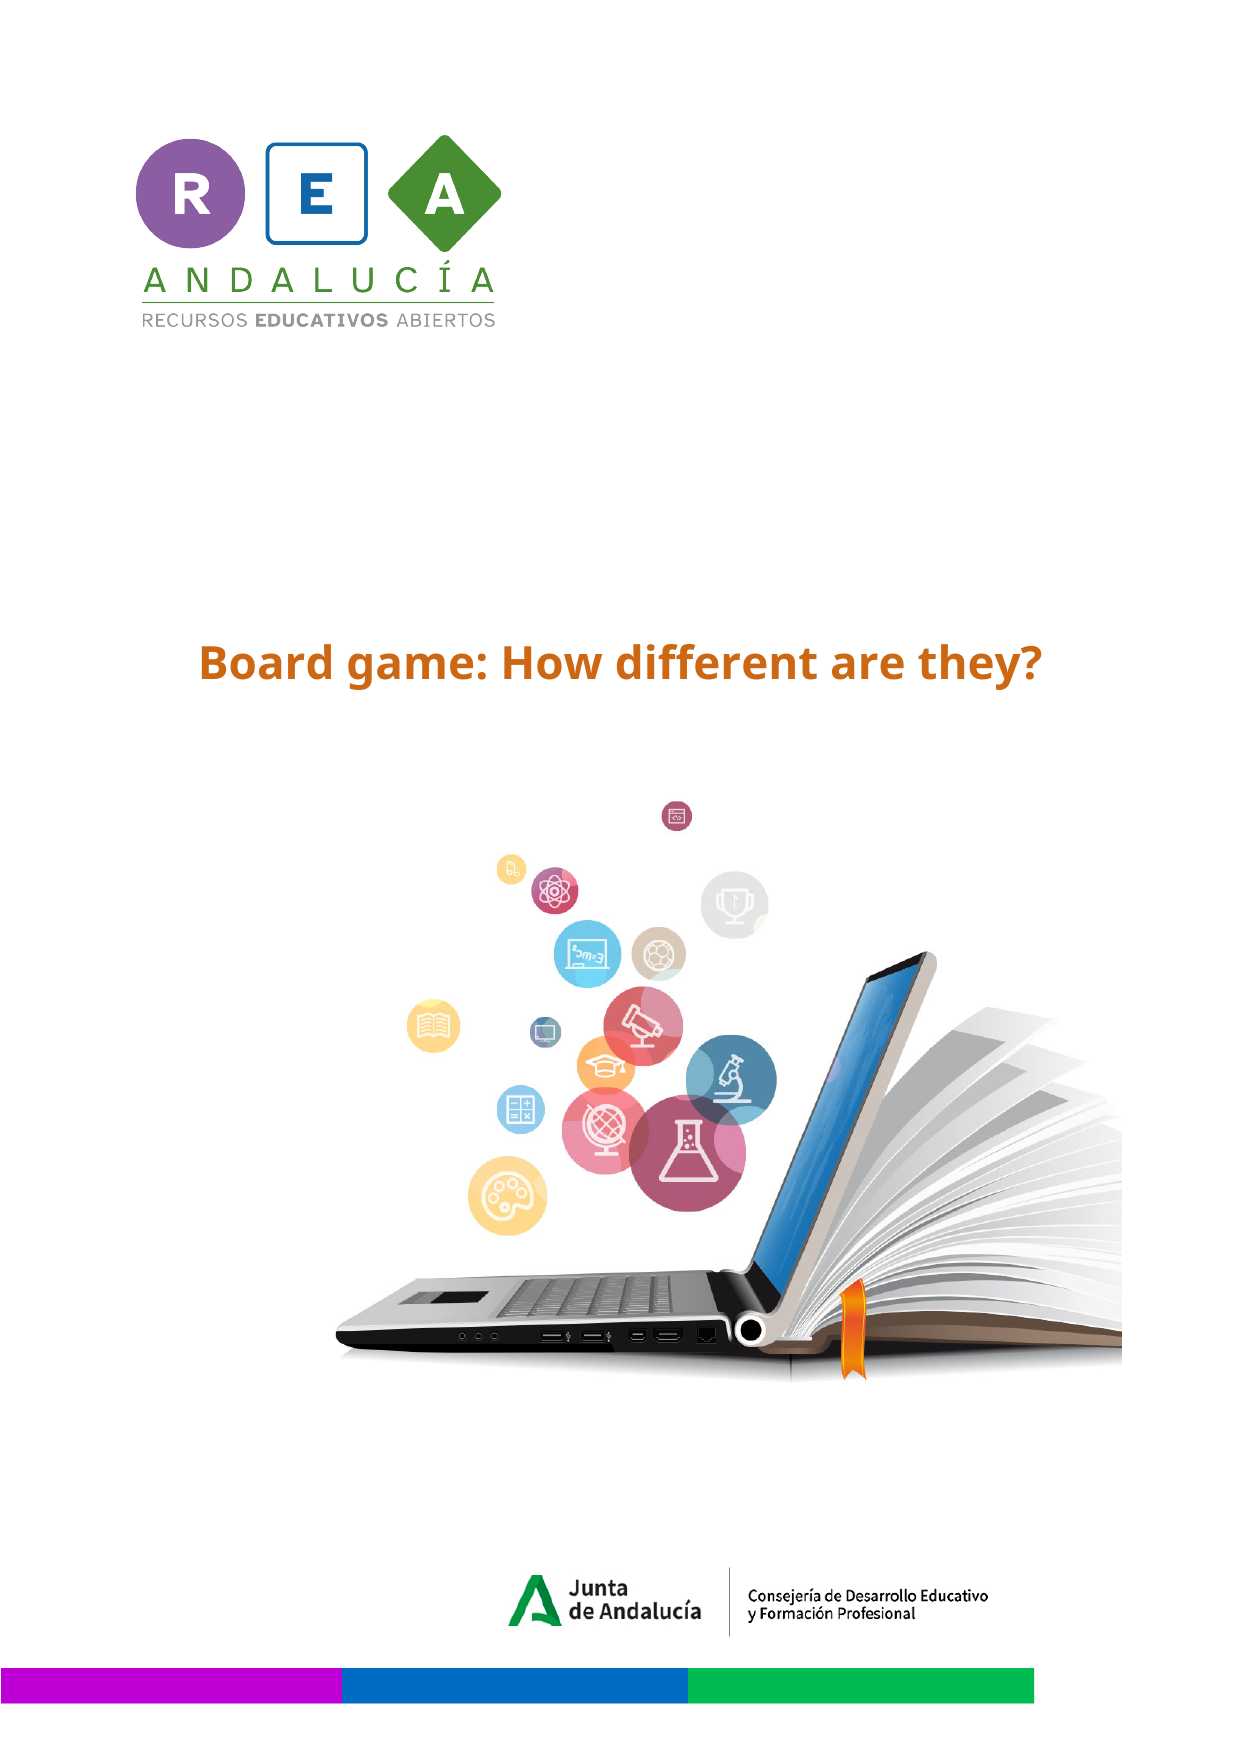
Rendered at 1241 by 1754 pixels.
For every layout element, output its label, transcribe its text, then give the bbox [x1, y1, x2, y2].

title Board game: How different are they? [118, 631, 1122, 693]
picture [118, 118, 520, 355]
picture [1, 1544, 1035, 1704]
picture [290, 768, 1122, 1411]
